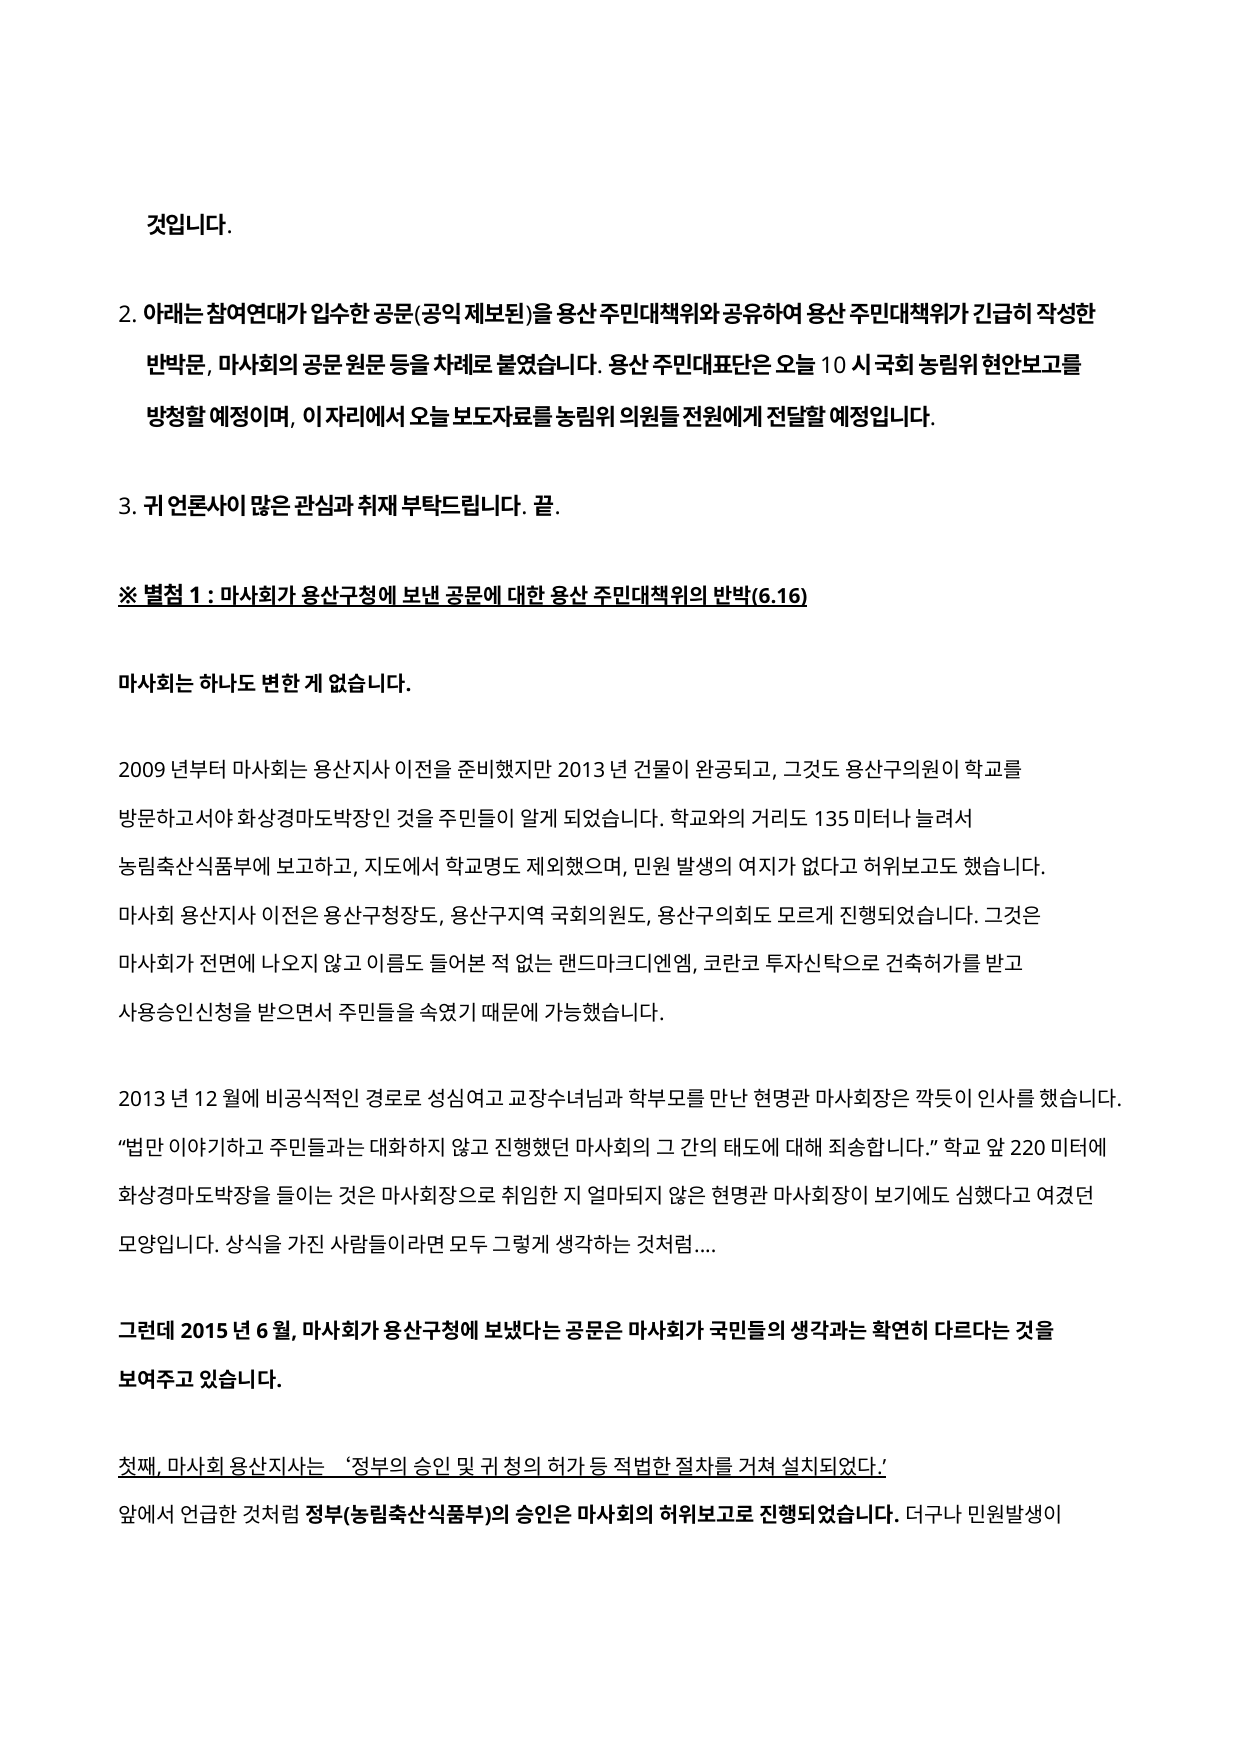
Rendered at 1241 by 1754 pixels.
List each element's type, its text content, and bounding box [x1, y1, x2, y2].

text 마사회 용산지사 이전은 용산구청장도, 용산구지역 국회의원도, 용산구의회도 모르게 진행되었습니다. 그것은 마사회가 전면에 나오지 않고 이름도 들어본 적 없는 랜드마크디엔엠, 코란코 투자신탁으로 건축허가를 받고 사용승인신청을 받으면서 주민들을 속였기 때문에 가능했습니다. [118, 899, 1122, 1026]
text 그런데 2015년 6월, 마사회가 용산구청에 보냈다는 공문은 마사회가 국민들의 생각과는 확연히 다르다는 것을 보여주고 있습니다. [118, 1315, 1122, 1393]
text ※ 별첨 1 : 마사회가 용산구청에 보낸 공문에 대한 용산 주민대책위의 반박(6.16) [118, 577, 1122, 610]
text 2009년부터 마사회는 용산지사 이전을 준비했지만 2013년 건물이 완공되고, 그것도 용산구의원이 학교를 방문하고서야 화상경마도박장인 것을 주민들이 알게 되었습니다. 학교와의 거리도 135미터나 늘려서 농림축산식품부에 보고하고, 지도에서 학교명도 제외했으며, 민원 발생의 여지가 없다고 허위보고도 했습니다. [118, 754, 1122, 881]
text 2013년 12월에 비공식적인 경로로 성심여고 교장수녀님과 학부모를 만난 현명관 마사회장은 깍듯이 인사를 했습니다. [118, 1083, 1122, 1113]
text 것입니다. [118, 207, 1122, 240]
text 앞에서 언급한 것처럼 정부(농림축산식품부)의 승인은 마사회의 허위보고로 진행되었습니다. 더구나 민원발생이 [118, 1498, 1122, 1529]
text 첫째, 마사회 용산지사는 ‘정부의 승인 및 귀 청의 허가 등 적법한 절차를 거쳐 설치되었다.’ [118, 1450, 1122, 1480]
text 3. 귀 언론사이 많은 관심과 취재 부탁드립니다. 끝. [118, 488, 1122, 521]
text 2. 아래는 참여연대가 입수한 공문(공익 제보된)을 용산 주민대책위와 공유하여 용산 주민대책위가 긴급히 작성한 반박문, 마사회의 공문 원문 등을 차례로 붙였습니다. 용산 주민대표단은 오늘 10시 국회 농림위 현안보고를 방청할 예정이며, 이 자리에서 오늘 보도자료를 농림위 의원들 전원에게 전달할 예정입니다. [118, 296, 1122, 432]
text “법만 이야기하고 주민들과는 대화하지 않고 진행했던 마사회의 그 간의 태도에 대해 죄송합니다.” 학교 앞 220미터에 화상경마도박장을 들이는 것은 마사회장으로 취임한 지 얼마되지 않은 현명관 마사회장이 보기에도 심했다고 여겼던 모양입니다. 상식을 가진 사람들이라면 모두 그렇게 생각하는 것처럼.... [118, 1131, 1122, 1258]
text 마사회는 하나도 변한 게 없습니다. [118, 667, 1122, 697]
